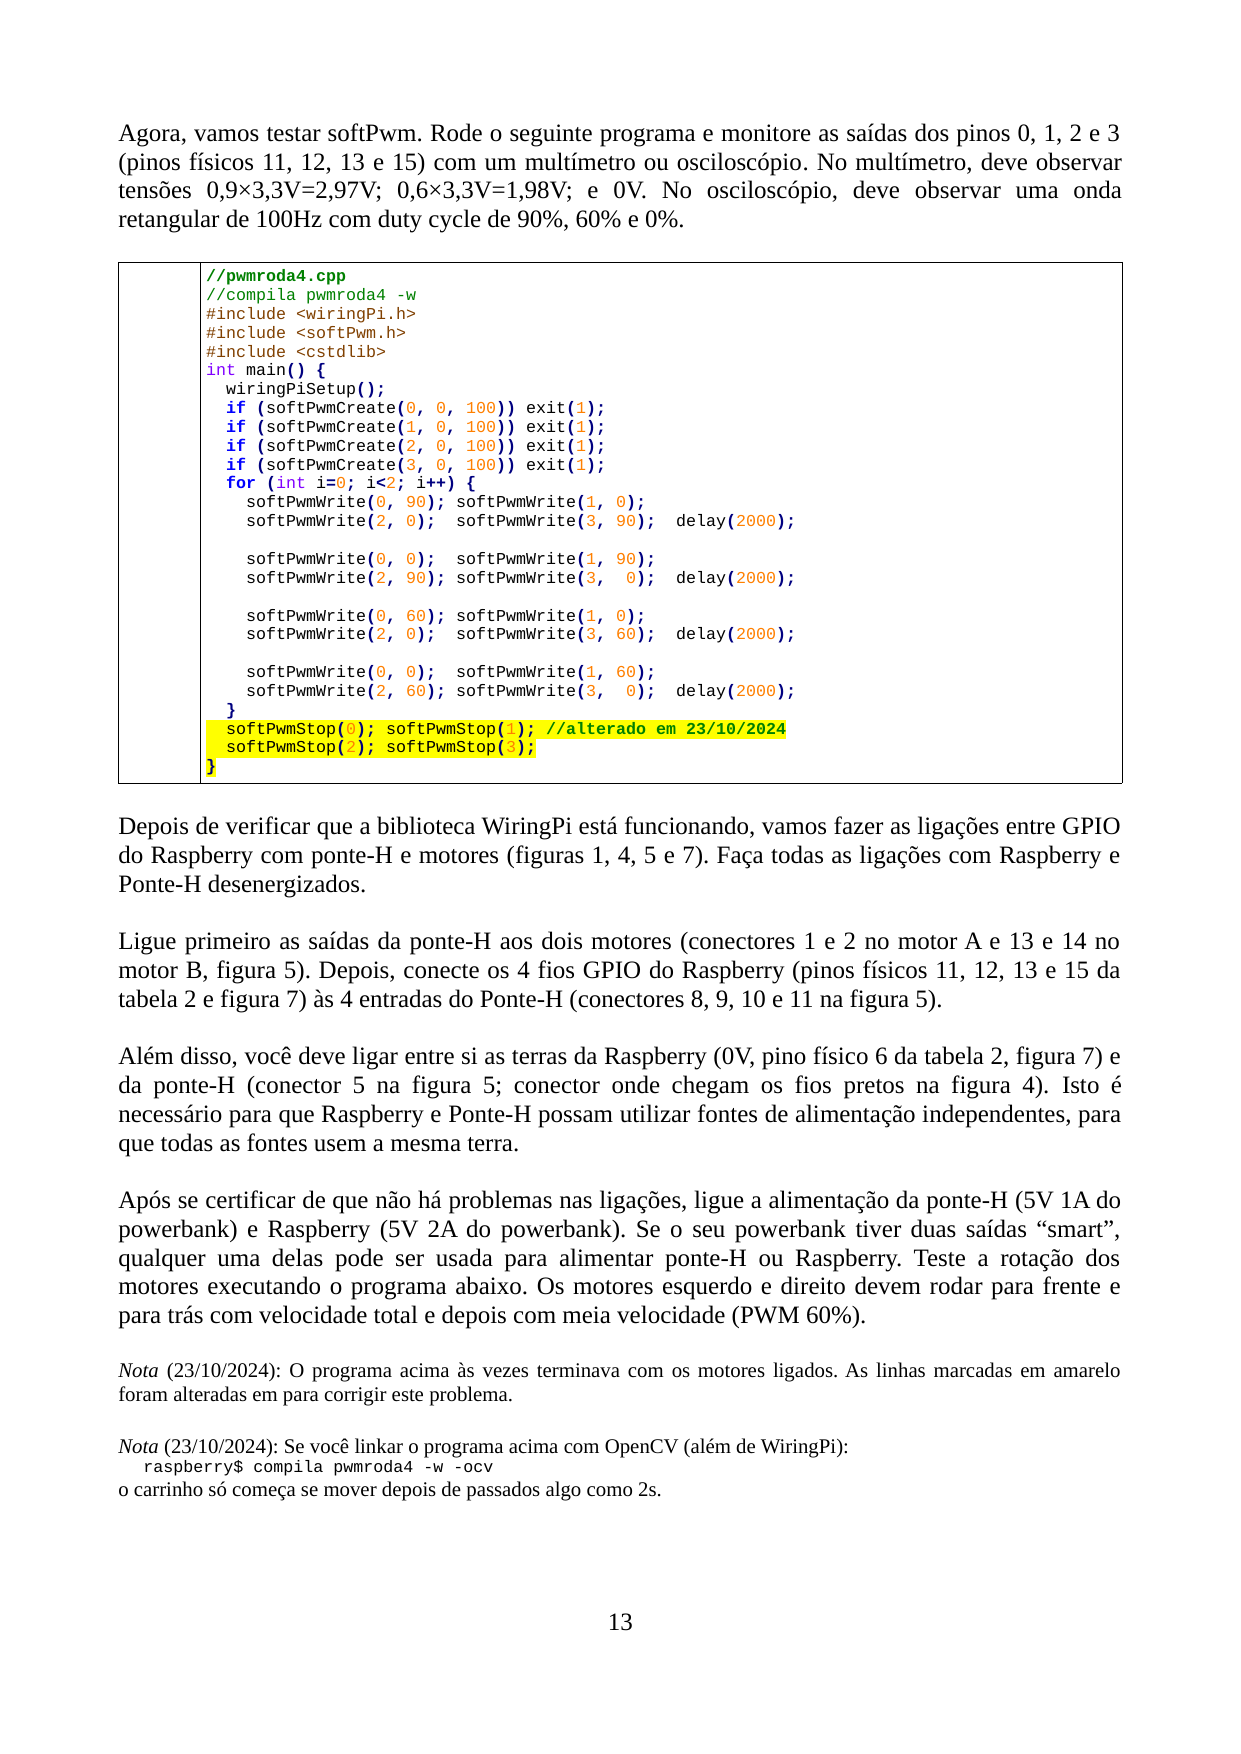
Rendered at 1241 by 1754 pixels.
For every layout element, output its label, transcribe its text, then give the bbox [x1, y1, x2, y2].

text Nota (23/10/2024): Se você linkar o programa acima com OpenCV (além de WiringPi): [118, 1434, 1122, 1458]
text Além disso, você deve ligar entre si as terras da Raspberry (0V, pino físico 6 da tabela 2, figura 7) e da ponte-H (conector 5 na figura 5; conector onde chegam os fios pretos na figura 4). Isto é necessário para que Raspberry e Ponte-H possam utilizar fontes de alimentação independentes, para que todas as fontes usem a mesma terra. [118, 1041, 1122, 1156]
text Agora, vamos testar softPwm. Rode o seguinte programa e monitore as saídas dos pinos 0, 1, 2 e 3 (pinos físicos 11, 12, 13 e 15) com um multímetro ou osciloscópio. No multímetro, deve observar tensões 0,9×3,3V=2,97V; 0,6×3,3V=1,98V; e 0V. No osciloscópio, deve observar uma onda retangular de 100Hz com duty cycle de 90%, 60% e 0%. [118, 118, 1122, 233]
text Ligue primeiro as saídas da ponte-H aos dois motores (conectores 1 e 2 no motor A e 13 e 14 no motor B, figura 5). Depois, conecte os 4 fios GPIO do Raspberry (pinos físicos 11, 12, 13 e 15 da tabela 2 e figura 7) às 4 entradas do Ponte-H (conectores 8, 9, 10 e 11 na figura 5). [118, 926, 1122, 1013]
text o carrinho só começa se mover depois de passados algo como 2s. [118, 1477, 1122, 1501]
text Após se certificar de que não há problemas nas ligações, ligue a alimentação da ponte-H (5V 1A do powerbank) e Raspberry (5V 2A do powerbank). Se o seu powerbank tiver duas saídas “smart”, qualquer uma delas pode ser usada para alimentar ponte-H ou Raspberry. Teste a rotação dos motores executando o programa abaixo. Os motores esquerdo e direito devem rodar para frente e para trás com velocidade total e depois com meia velocidade (PWM 60%). [118, 1185, 1122, 1329]
text raspberry$ compila pwmroda4 -w -ocv [118, 1458, 1122, 1477]
text Depois de verificar que a biblioteca WiringPi está funcionando, vamos fazer as ligações entre GPIO do Raspberry com ponte-H e motores (figuras 1, 4, 5 e 7). Faça todas as ligações com Raspberry e Ponte-H desenergizados. [118, 811, 1122, 898]
text Nota (23/10/2024): O programa acima às vezes terminava com os motores ligados. As linhas marcadas em amarelo foram alteradas em para corrigir este problema. [118, 1358, 1122, 1406]
table_header //pwmroda4.cpp //compila pwmroda4 -w #include <wiringPi.h> #include <softPwm.h> #include <cstdlib> int main() { wiringPiSetup(); if (softPwmCreate(0, 0, 100)) exit(1); if (softPwmCreate(1, 0, 100)) exit(1); if (softPwmCreate(2, 0, 100)) exit(1); if (softPwmCreate(3, 0, 100)) exit(1); for (int i=0; i<2; i++) { softPwmWrite(0, 90); softPwmWrite(1, 0); softPwmWrite(2, 0); softPwmWrite(3, 90); delay(2000); softPwmWrite(0, 0); softPwmWrite(1, 90); softPwmWrite(2, 90); softPwmWrite(3, 0); delay(2000); softPwmWrite(0, 60); softPwmWrite(1, 0); softPwmWrite(2, 0); softPwmWrite(3, 60); delay(2000); softPwmWrite(0, 0); softPwmWrite(1, 60); softPwmWrite(2, 60); softPwmWrite(3, 0); delay(2000); } softPwmStop(0); softPwmStop(1); //alterado em 23/10/2024 softPwmStop(2); softPwmStop(3); } [201, 263, 1122, 782]
table_header [119, 263, 200, 782]
